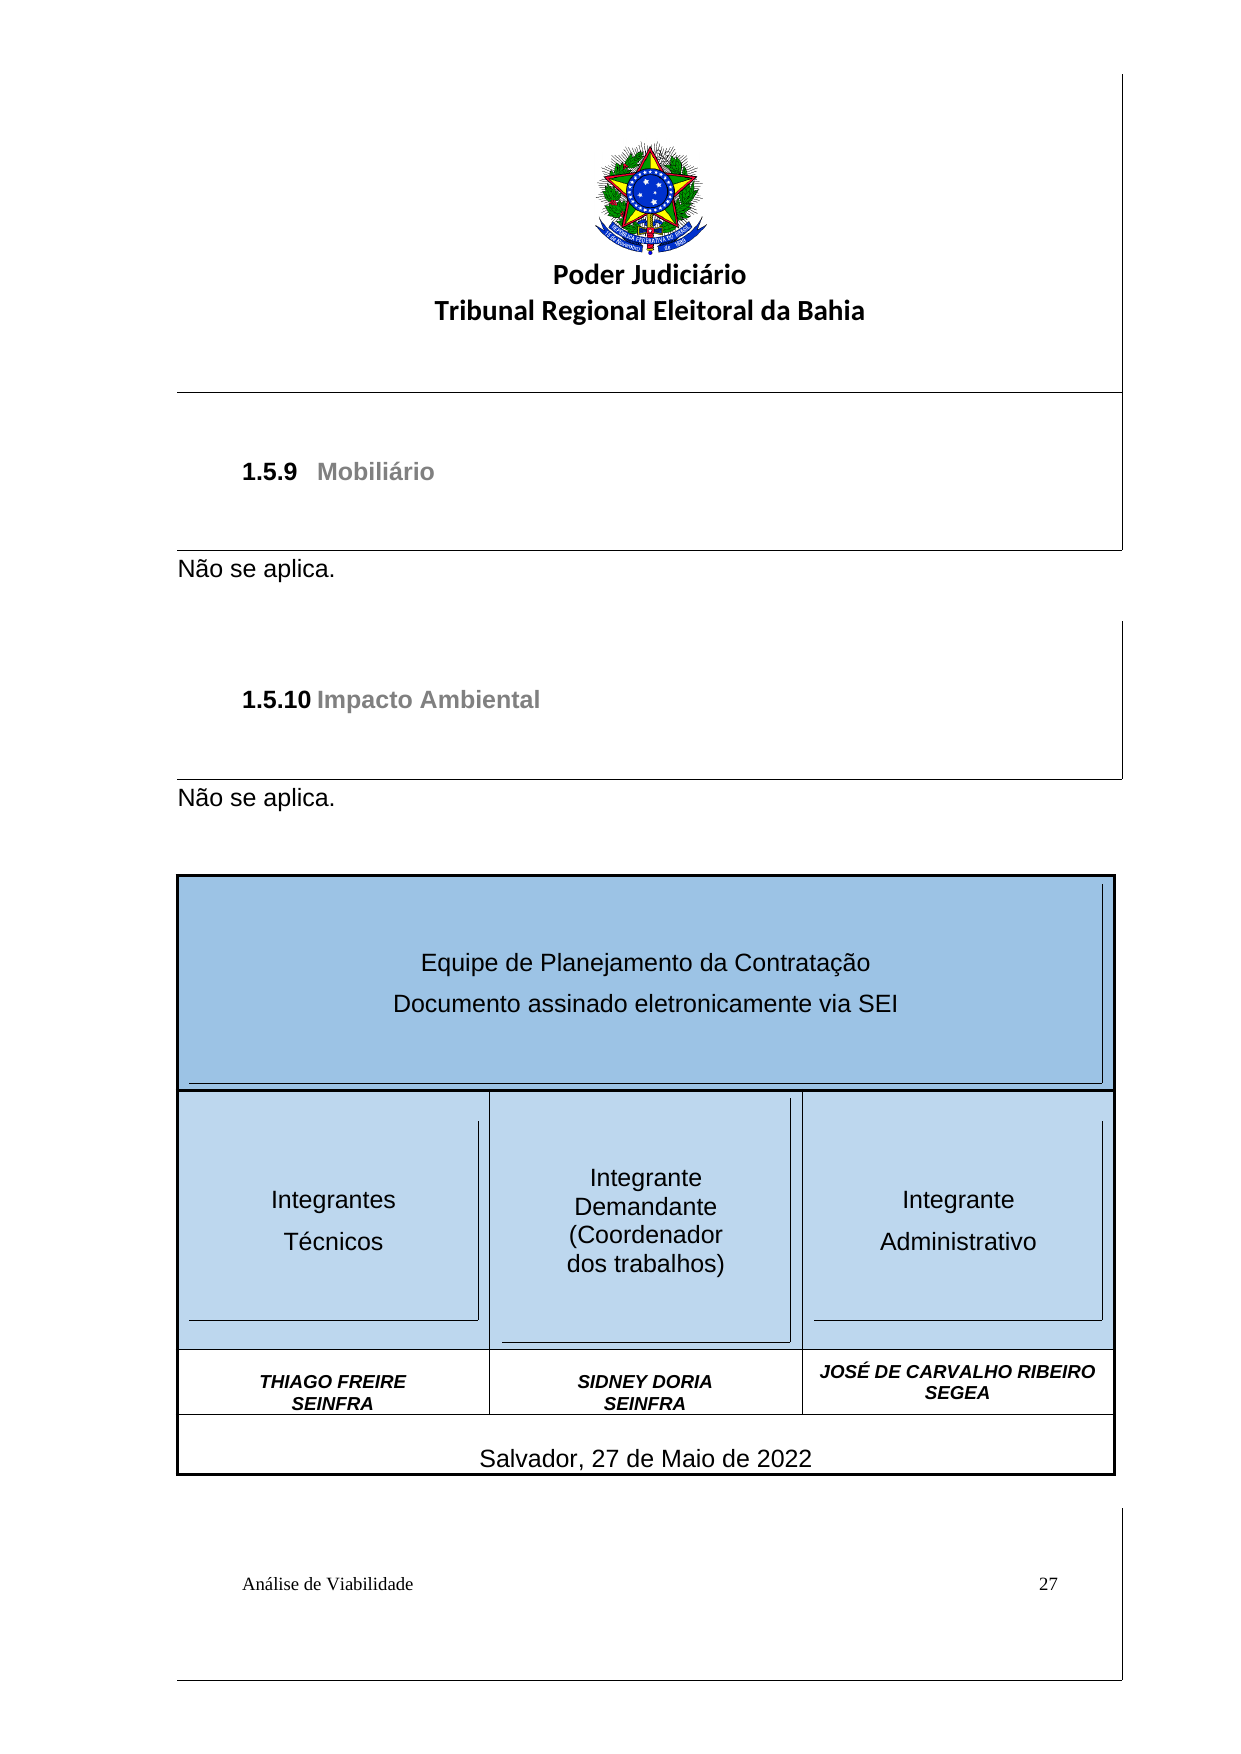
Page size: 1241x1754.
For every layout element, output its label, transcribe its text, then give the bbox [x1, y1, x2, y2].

list Mobiliário [177, 392, 1122, 550]
table_cell Integrante Demandante (Coordenador dos trabalhos) [490, 1092, 802, 1349]
table_header Equipe de Planejamento da Contratação Documento assinado eletronicamente via SEI [179, 877, 1113, 1089]
table_cell SIDNEY DORIA SEINFRA [490, 1350, 802, 1414]
table_cell JOSÉ DE CARVALHO RIBEIRO SEGEA [803, 1350, 1113, 1414]
table_cell Integrantes Técnicos [179, 1092, 489, 1349]
table_cell Integrante Administrativo [803, 1092, 1113, 1349]
text Não se aplica. [177, 554, 1122, 583]
table_cell Salvador, 27 de Maio de 2022 [179, 1415, 1113, 1473]
table_cell THIAGO FREIRE SEINFRA [179, 1350, 489, 1414]
list Impacto Ambiental [177, 621, 1122, 779]
text Não se aplica. [177, 783, 1122, 812]
